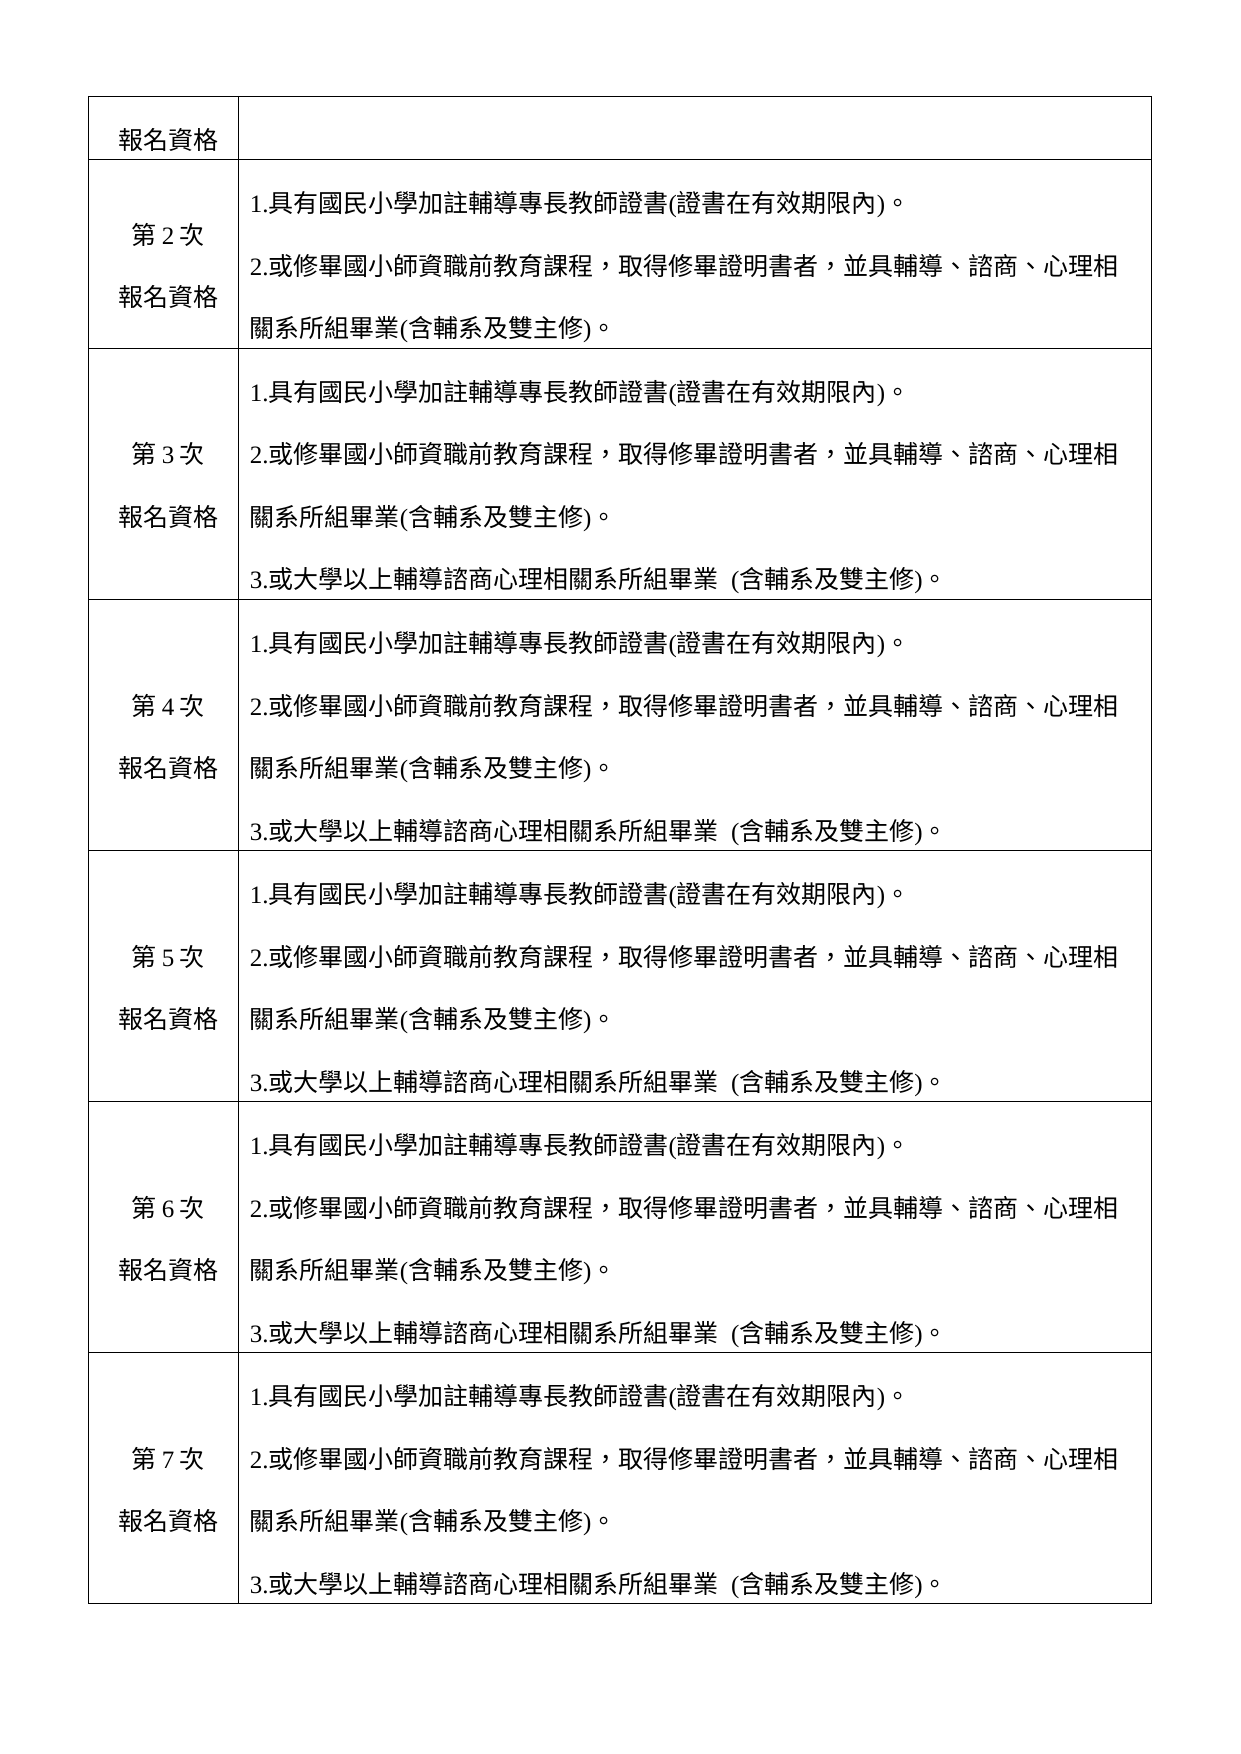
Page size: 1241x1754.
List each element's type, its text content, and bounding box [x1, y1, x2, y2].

table_cell 1.具有國民小學加註輔導專長教師證書(證書在有效期限內)。 2.或修畢國小師資職前教育課程，取得修畢證明書者，並具輔導、諮商、心理相關系所組畢業(含輔系及雙主修)。 3.或大學以上輔導諮商心理相關系所組畢業 (含輔系及雙主修)。 [239, 1102, 1151, 1352]
table_header [239, 97, 1151, 159]
table_cell 第7次 報名資格 [89, 1353, 238, 1603]
table_cell 第6次 報名資格 [89, 1102, 238, 1352]
table_cell 1.具有國民小學加註輔導專長教師證書(證書在有效期限內)。 2.或修畢國小師資職前教育課程，取得修畢證明書者，並具輔導、諮商、心理相關系所組畢業(含輔系及雙主修)。 3.或大學以上輔導諮商心理相關系所組畢業 (含輔系及雙主修)。 [239, 349, 1151, 599]
table_cell 第5次 報名資格 [89, 851, 238, 1101]
table_cell 第4次 報名資格 [89, 600, 238, 850]
table_cell 1.具有國民小學加註輔導專長教師證書(證書在有效期限內)。 2.或修畢國小師資職前教育課程，取得修畢證明書者，並具輔導、諮商、心理相關系所組畢業(含輔系及雙主修)。 3.或大學以上輔導諮商心理相關系所組畢業 (含輔系及雙主修)。 [239, 600, 1151, 850]
table_cell 1.具有國民小學加註輔導專長教師證書(證書在有效期限內)。 2.或修畢國小師資職前教育課程，取得修畢證明書者，並具輔導、諮商、心理相關系所組畢業(含輔系及雙主修)。 [239, 160, 1151, 348]
table_cell 1.具有國民小學加註輔導專長教師證書(證書在有效期限內)。 2.或修畢國小師資職前教育課程，取得修畢證明書者，並具輔導、諮商、心理相關系所組畢業(含輔系及雙主修)。 3.或大學以上輔導諮商心理相關系所組畢業 (含輔系及雙主修)。 [239, 1353, 1151, 1603]
table_header 報名資格 [89, 97, 238, 159]
table_cell 第2次 報名資格 [89, 160, 238, 348]
table_cell 第3次 報名資格 [89, 349, 238, 599]
table_cell 1.具有國民小學加註輔導專長教師證書(證書在有效期限內)。 2.或修畢國小師資職前教育課程，取得修畢證明書者，並具輔導、諮商、心理相關系所組畢業(含輔系及雙主修)。 3.或大學以上輔導諮商心理相關系所組畢業 (含輔系及雙主修)。 [239, 851, 1151, 1101]
